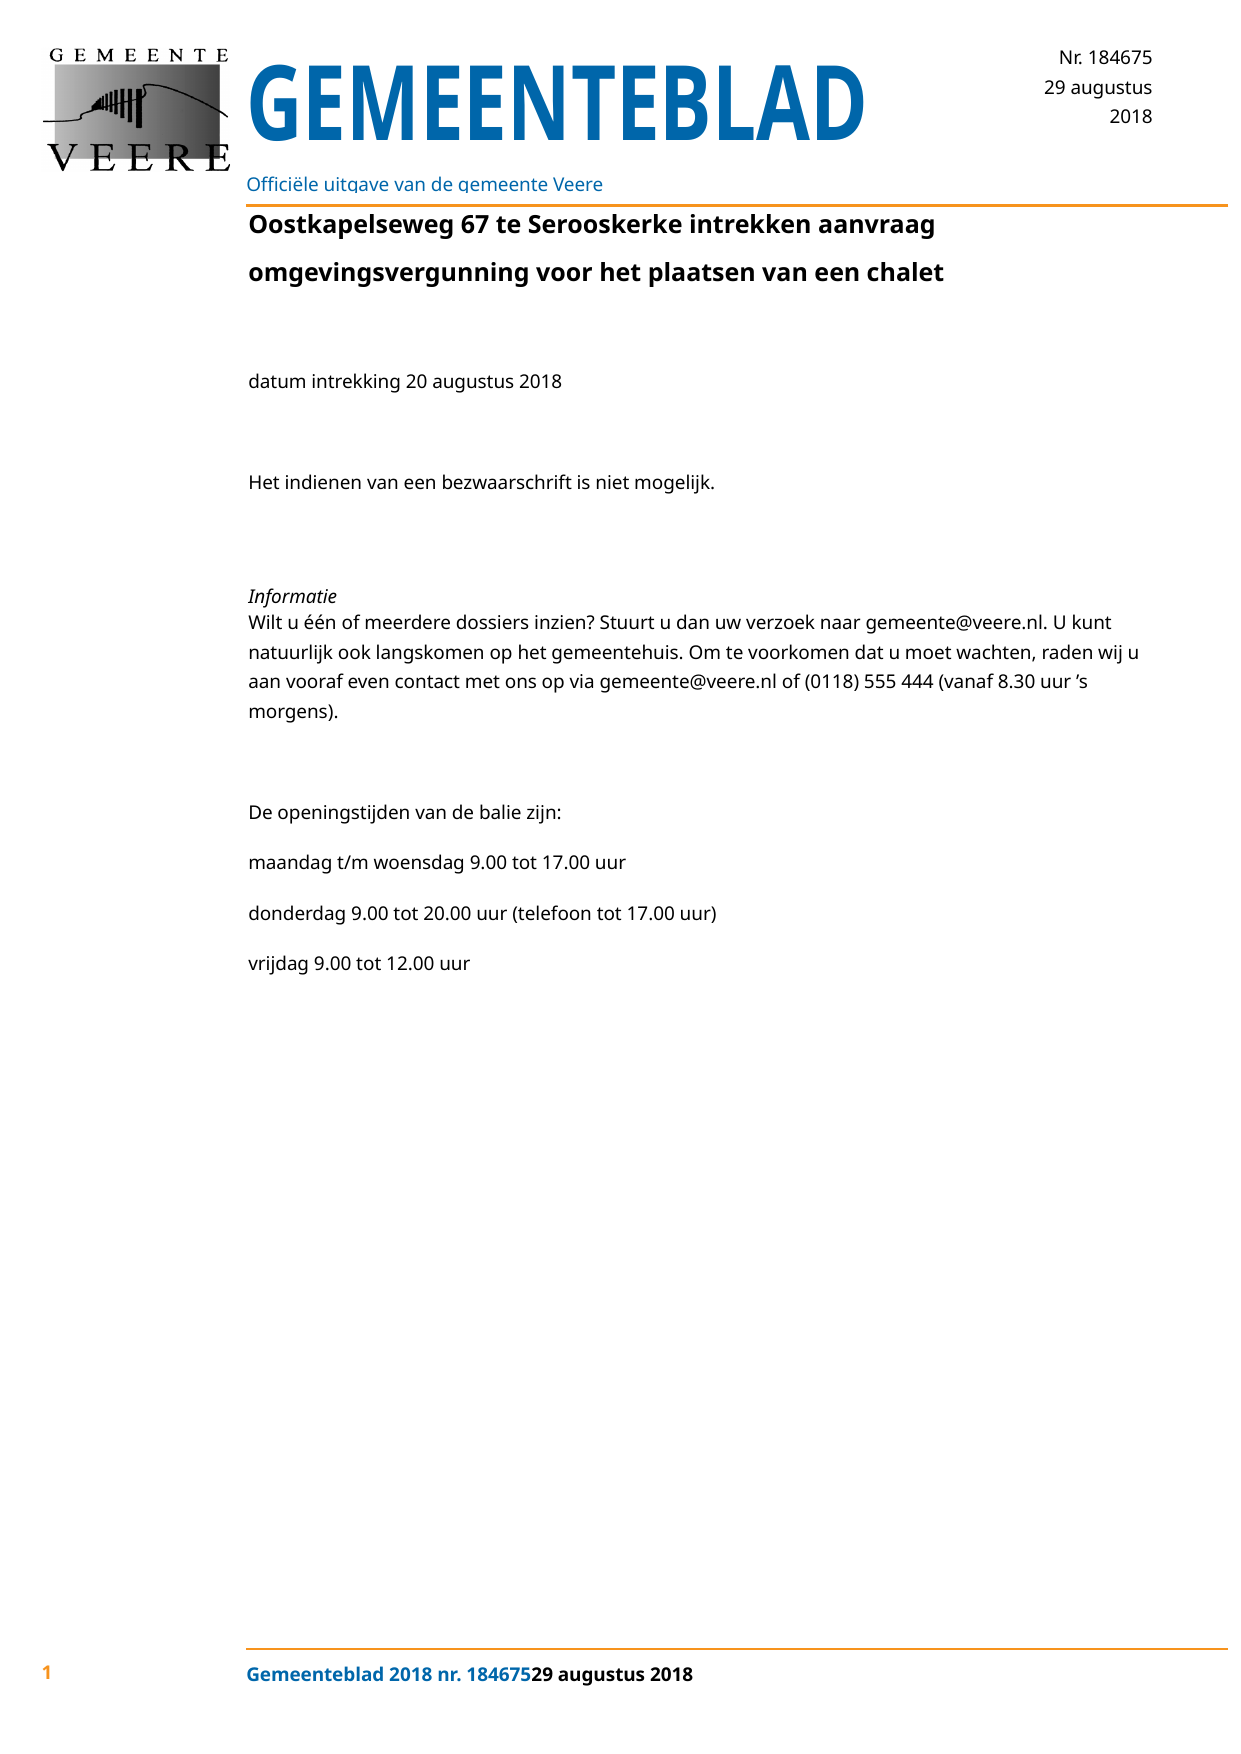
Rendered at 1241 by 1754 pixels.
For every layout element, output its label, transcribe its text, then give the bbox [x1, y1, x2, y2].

text Informatie [248, 583, 1152, 609]
text Wilt u één of meerdere dossiers inzien? Stuurt u dan uw verzoek naar gemeente@veere.nl. U kunt natuurlijk ook langskomen op het gemeentehuis. Om te voorkomen dat u moet wachten, raden wij u aan vooraf even contact met ons op via gemeente@veere.nl of (0118) 555 444 (vanaf 8.30 uur ’s morgens). [248, 609, 1152, 724]
text De openingstijden van de balie zijn: [248, 799, 1152, 824]
picture [41, 47, 231, 172]
text datum intrekking 20 augustus 2018 [248, 368, 1152, 394]
text Oostkapelseweg 67 te Serooskerke intrekken aanvraag omgevingsvergunning voor het plaatsen van een chalet [248, 207, 1152, 288]
text Het indienen van een bezwaarschrift is niet mogelijk. [248, 469, 1152, 495]
text maandag t/m woensdag 9.00 tot 17.00 uur [248, 849, 1152, 875]
text donderdag 9.00 tot 20.00 uur (telefoon tot 17.00 uur) [248, 900, 1152, 925]
text vrijdag 9.00 tot 12.00 uur [248, 950, 1152, 976]
